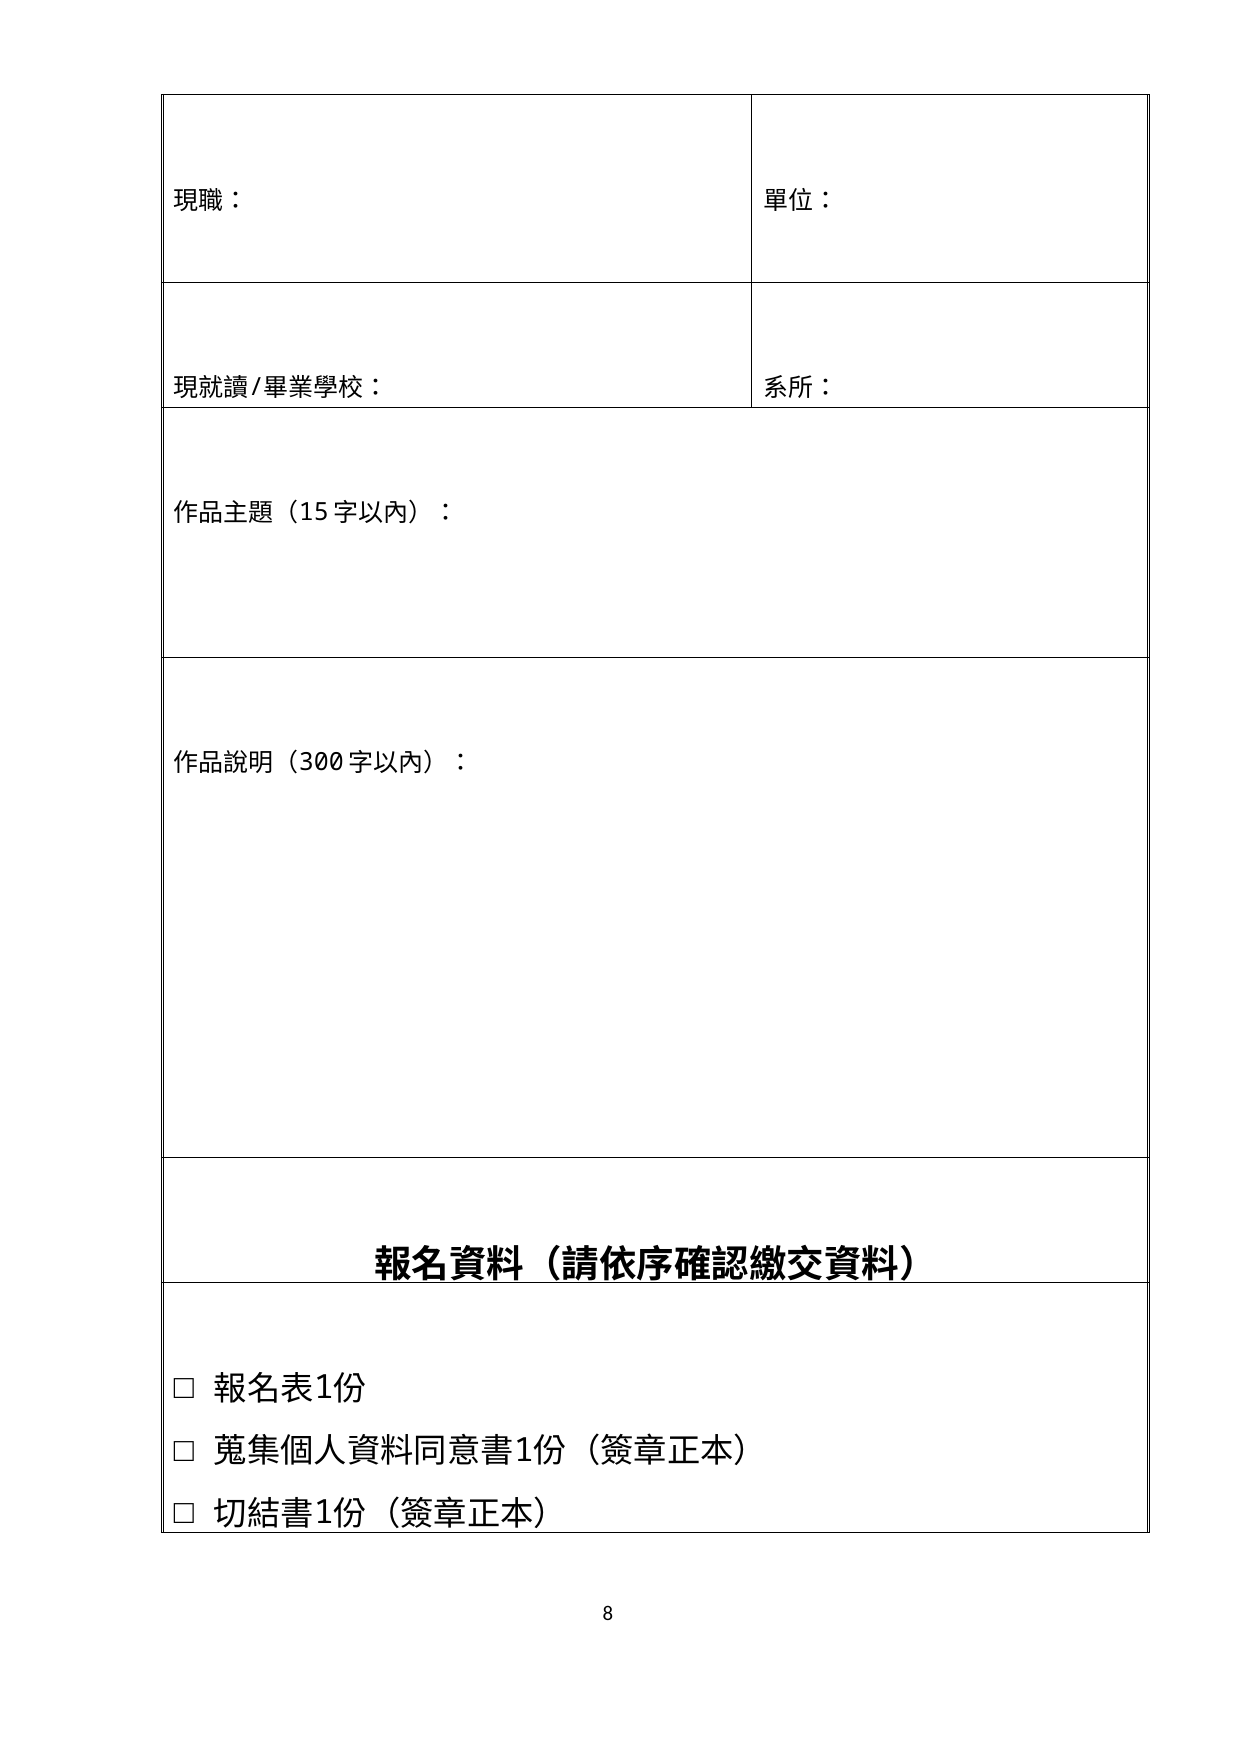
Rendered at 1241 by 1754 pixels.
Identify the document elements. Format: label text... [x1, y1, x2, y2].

table_cell 作品說明（300字以內）： [164, 658, 1147, 1157]
table_cell 單位： [752, 95, 1147, 282]
table_cell 作品主題（15字以內）： [164, 408, 1147, 657]
table_cell 現就讀/畢業學校： [164, 283, 751, 407]
table_cell 報名資料（請依序確認繳交資料） [164, 1158, 1147, 1282]
table_cell 系所： [752, 283, 1147, 407]
table_cell □ 報名表1份 □ 蒐集個人資料同意書1份（簽章正本） □ 切結書1份（簽章正本） [164, 1283, 1147, 1532]
table_cell 現職： [164, 95, 751, 282]
